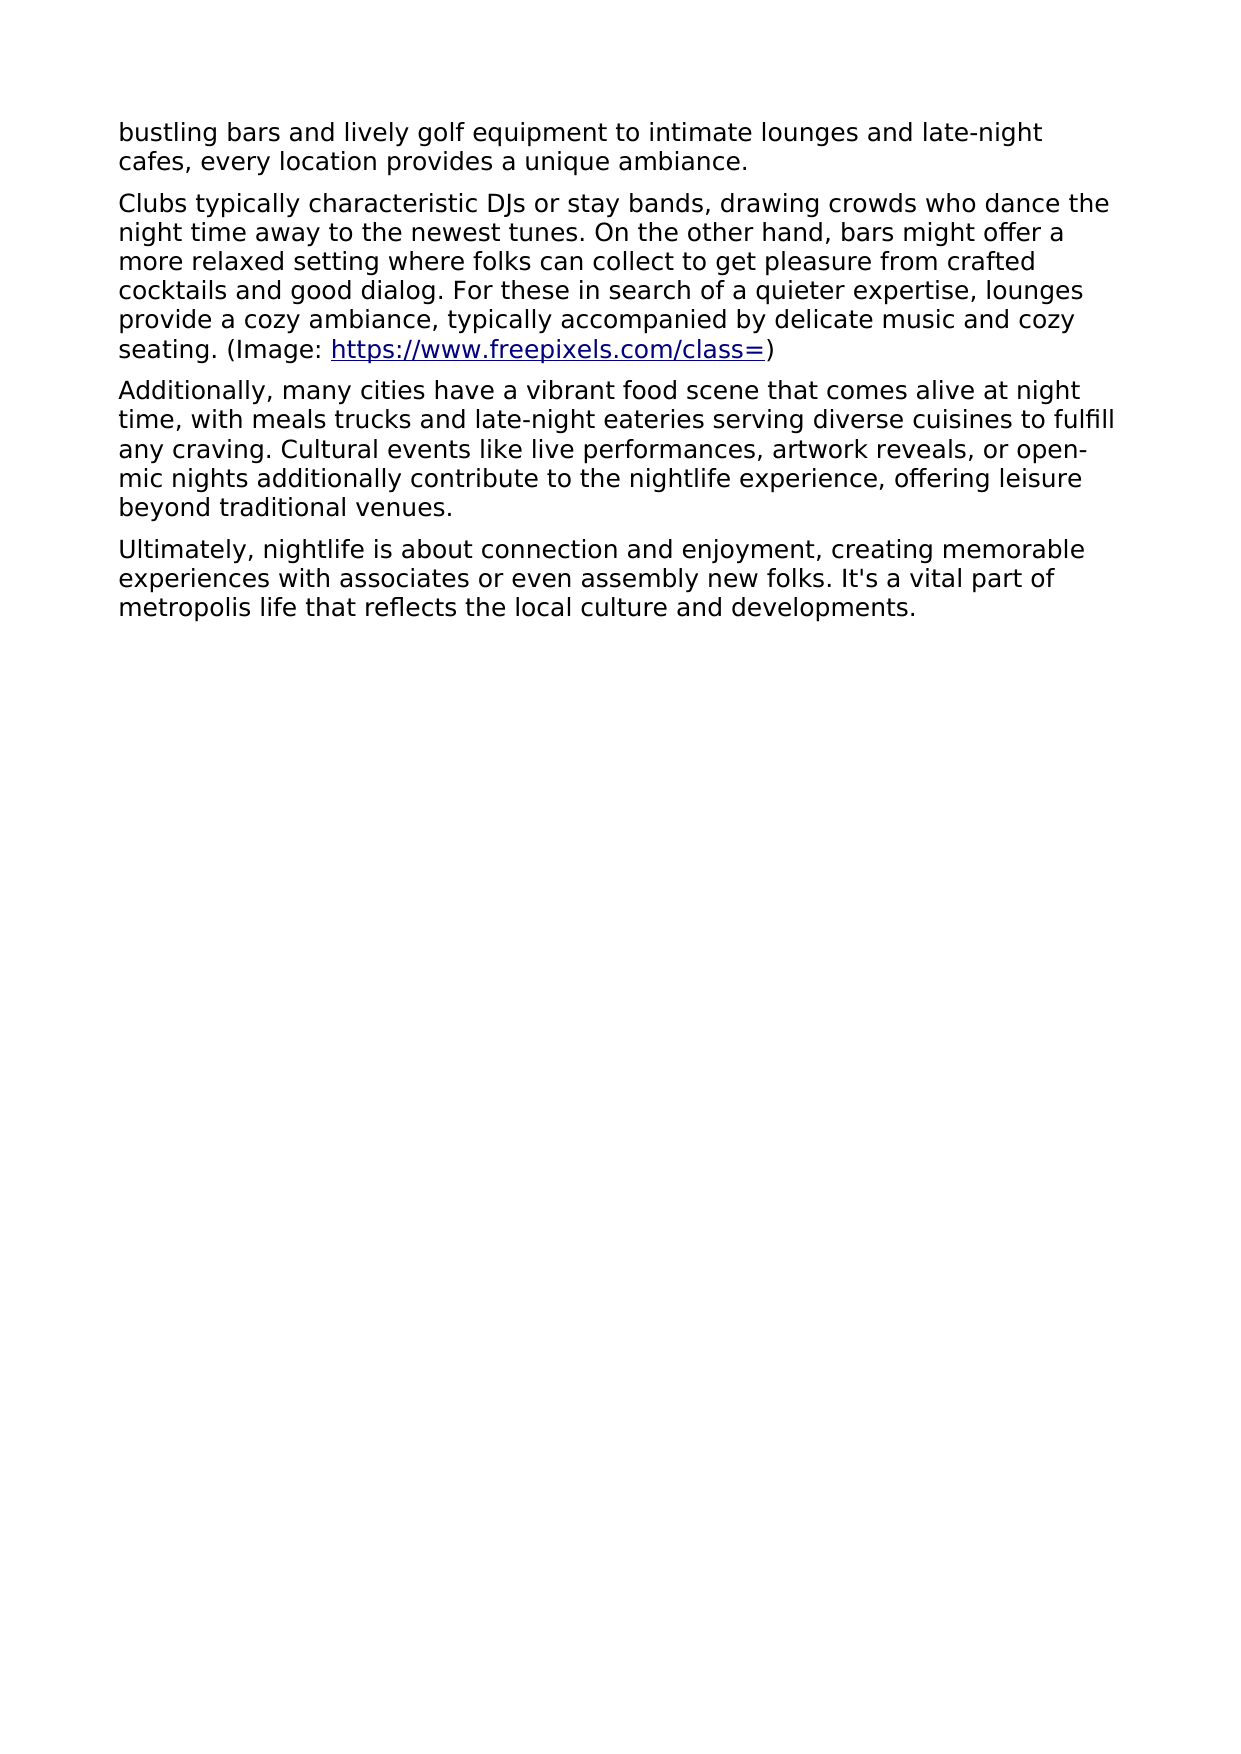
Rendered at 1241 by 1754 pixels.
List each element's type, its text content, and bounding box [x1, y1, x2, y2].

text Clubs typically characteristic DJs or stay bands, drawing crowds who dance the night time away to the newest tunes. On the other hand, bars might offer a more relaxed setting where folks can collect to get pleasure from crafted cocktails and good dialog. For these in search of a quieter expertise, lounges provide a cozy ambiance, typically accompanied by delicate music and cozy seating. (Image: https://www.freepixels.com/class=) [118, 189, 1122, 364]
text Additionally, many cities have a vibrant food scene that comes alive at night time, with meals trucks and late-night eateries serving diverse cuisines to fulfill any craving. Cultural events like live performances, artwork reveals, or open-mic nights additionally contribute to the nightlife experience, offering leisure beyond traditional venues. [118, 376, 1122, 522]
text bustling bars and lively golf equipment to intimate lounges and late-night cafes, every location provides a unique ambiance. [118, 118, 1122, 176]
text Ultimately, nightlife is about connection and enjoyment, creating memorable experiences with associates or even assembly new folks. It's a vital part of metropolis life that reflects the local culture and developments. [118, 535, 1122, 622]
